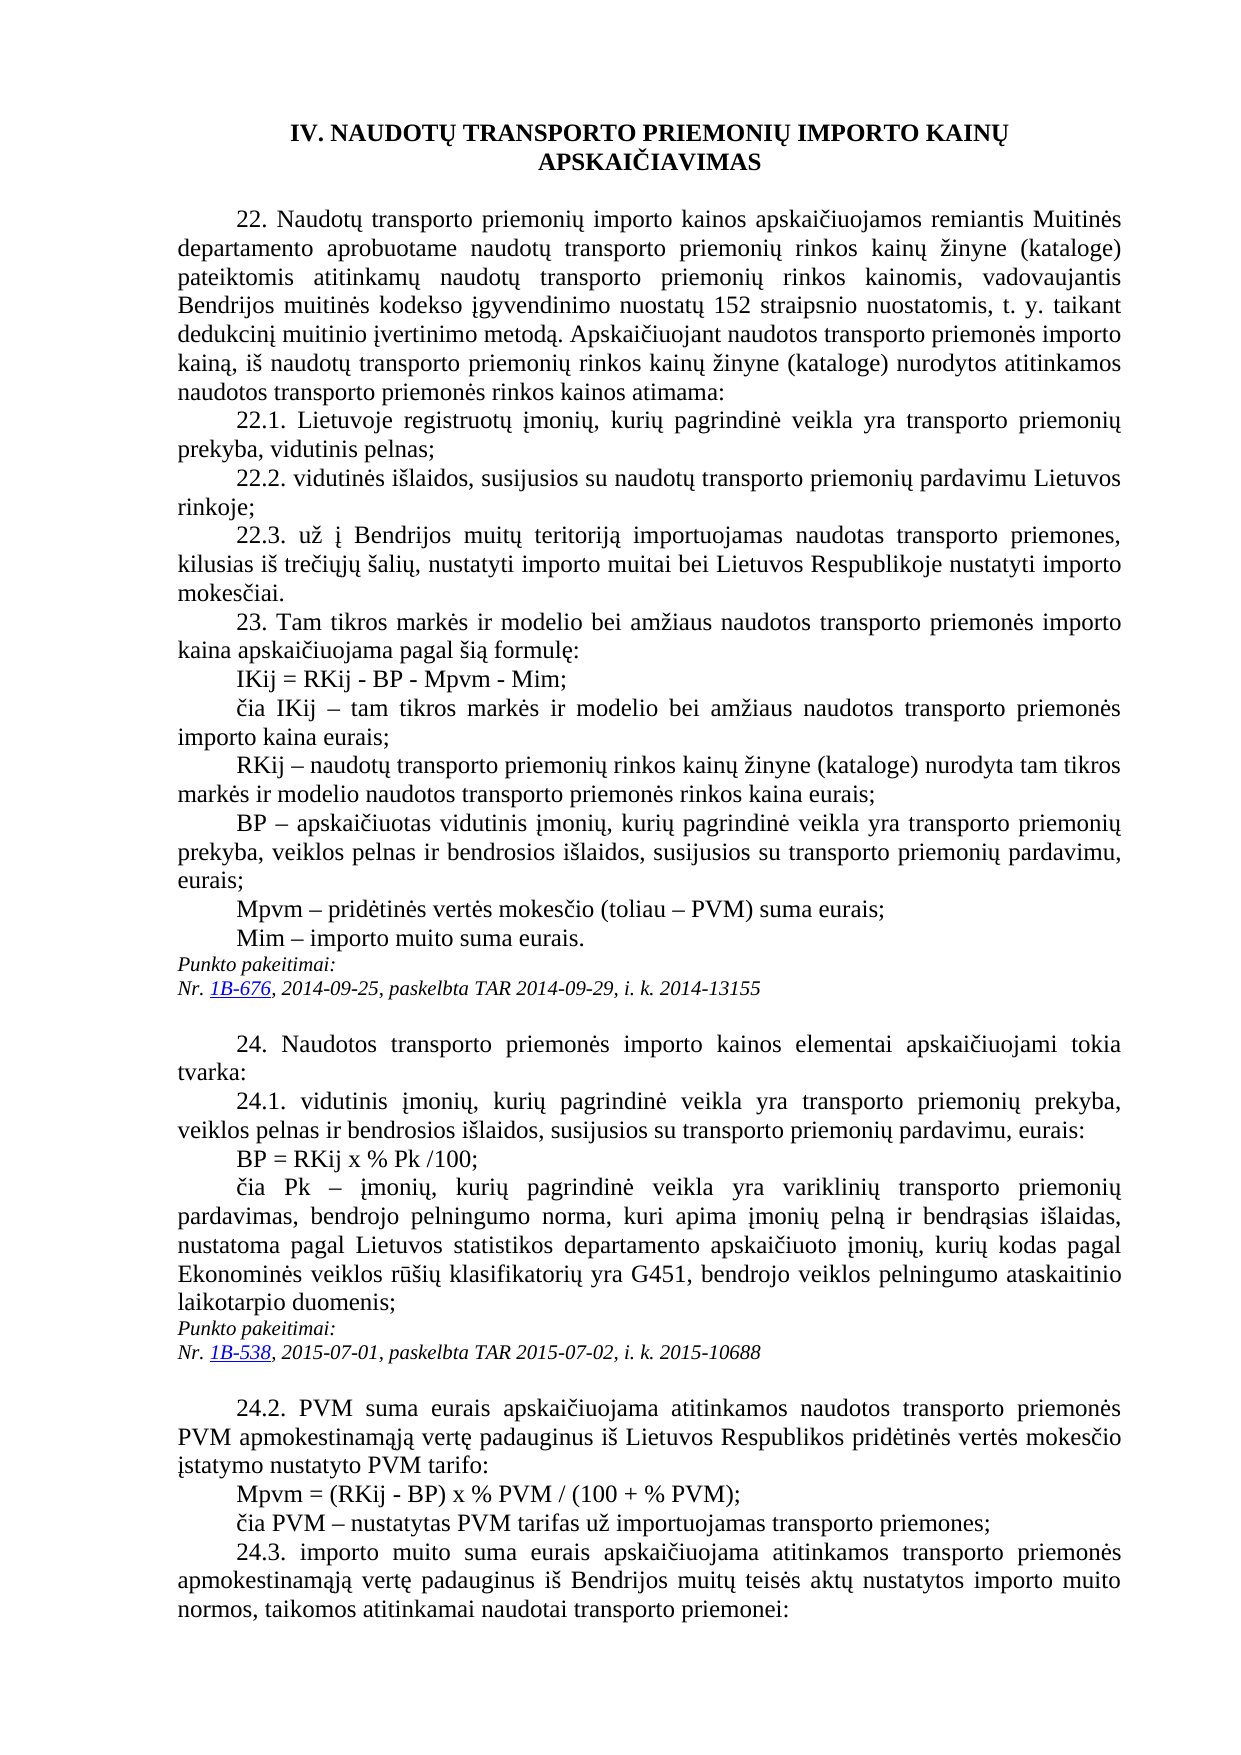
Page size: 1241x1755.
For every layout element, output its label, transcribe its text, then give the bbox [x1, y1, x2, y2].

text Mim – importo muito suma eurais. [177, 923, 1122, 952]
text RKij – naudotų transporto priemonių rinkos kainų žinyne (kataloge) nurodyta tam tikros markės ir modelio naudotos transporto priemonės rinkos kaina eurais; [177, 751, 1122, 808]
text BP = RKij x % Pk /100; [177, 1144, 1122, 1172]
text 24.1. vidutinis įmonių, kurių pagrindinė veikla yra transporto priemonių prekyba, veiklos pelnas ir bendrosios išlaidos, susijusios su transporto priemonių pardavimu, eurais: [177, 1086, 1122, 1144]
text BP – apskaičiuotas vidutinis įmonių, kurių pagrindinė veikla yra transporto priemonių prekyba, veiklos pelnas ir bendrosios išlaidos, susijusios su transporto priemonių pardavimu, eurais; [177, 808, 1122, 894]
text Nr. 1B-538, 2015-07-01, paskelbta TAR 2015-07-02, i. k. 2015-10688 [177, 1340, 1122, 1364]
text čia PVM – nustatytas PVM tarifas už importuojamas transporto priemones; [177, 1508, 1122, 1537]
text čia Pk – įmonių, kurių pagrindinė veikla yra variklinių transporto priemonių pardavimas, bendrojo pelningumo norma, kuri apima įmonių pelną ir bendrąsias išlaidas, nustatoma pagal Lietuvos statistikos departamento apskaičiuoto įmonių, kurių kodas pagal Ekonominės veiklos rūšių klasifikatorių yra G451, bendrojo veiklos pelningumo ataskaitinio laikotarpio duomenis; [177, 1172, 1122, 1316]
text Nr. 1B-676, 2014-09-25, paskelbta TAR 2014-09-29, i. k. 2014-13155 [177, 976, 1122, 1000]
text IKij = RKij - BP - Mpvm - Mim; [177, 664, 1122, 693]
text 22.2. vidutinės išlaidos, susijusios su naudotų transporto priemonių pardavimu Lietuvos rinkoje; [177, 463, 1122, 521]
text Punkto pakeitimai: [177, 952, 1122, 976]
text 24.3. importo muito suma eurais apskaičiuojama atitinkamos transporto priemonės apmokestinamąją vertę padauginus iš Bendrijos muitų teisės aktų nustatytos importo muito normos, taikomos atitinkamai naudotai transporto priemonei: [177, 1537, 1122, 1623]
text IV. NAUDOTŲ TRANSPORTO PRIEMONIŲ IMPORTO KAINŲ APSKAIČIAVIMAS [177, 118, 1122, 176]
text 22.3. už į Bendrijos muitų teritoriją importuojamas naudotas transporto priemones, kilusias iš trečiųjų šalių, nustatyti importo muitai bei Lietuvos Respublikoje nustatyti importo mokesčiai. [177, 521, 1122, 607]
text Punkto pakeitimai: [177, 1316, 1122, 1340]
text 23. Tam tikros markės ir modelio bei amžiaus naudotos transporto priemonės importo kaina apskaičiuojama pagal šią formulę: [177, 607, 1122, 664]
text 24. Naudotos transporto priemonės importo kainos elementai apskaičiuojami tokia tvarka: [177, 1029, 1122, 1086]
text 24.2. PVM suma eurais apskaičiuojama atitinkamos naudotos transporto priemonės PVM apmokestinamąją vertę padauginus iš Lietuvos Respublikos pridėtinės vertės mokesčio įstatymo nustatyto PVM tarifo: [177, 1393, 1122, 1479]
text 22. Naudotų transporto priemonių importo kainos apskaičiuojamos remiantis Muitinės departamento aprobuotame naudotų transporto priemonių rinkos kainų žinyne (kataloge) pateiktomis atitinkamų naudotų transporto priemonių rinkos kainomis, vadovaujantis Bendrijos muitinės kodekso įgyvendinimo nuostatų 152 straipsnio nuostatomis, t. y. taikant dedukcinį muitinio įvertinimo metodą. Apskaičiuojant naudotos transporto priemonės importo kainą, iš naudotų transporto priemonių rinkos kainų žinyne (kataloge) nurodytos atitinkamos naudotos transporto priemonės rinkos kainos atimama: [177, 204, 1122, 406]
text Mpvm – pridėtinės vertės mokesčio (toliau – PVM) suma eurais; [177, 894, 1122, 923]
text čia IKij – tam tikros markės ir modelio bei amžiaus naudotos transporto priemonės importo kaina eurais; [177, 693, 1122, 751]
text 22.1. Lietuvoje registruotų įmonių, kurių pagrindinė veikla yra transporto priemonių prekyba, vidutinis pelnas; [177, 406, 1122, 463]
text Mpvm = (RKij - BP) x % PVM / (100 + % PVM); [177, 1479, 1122, 1508]
